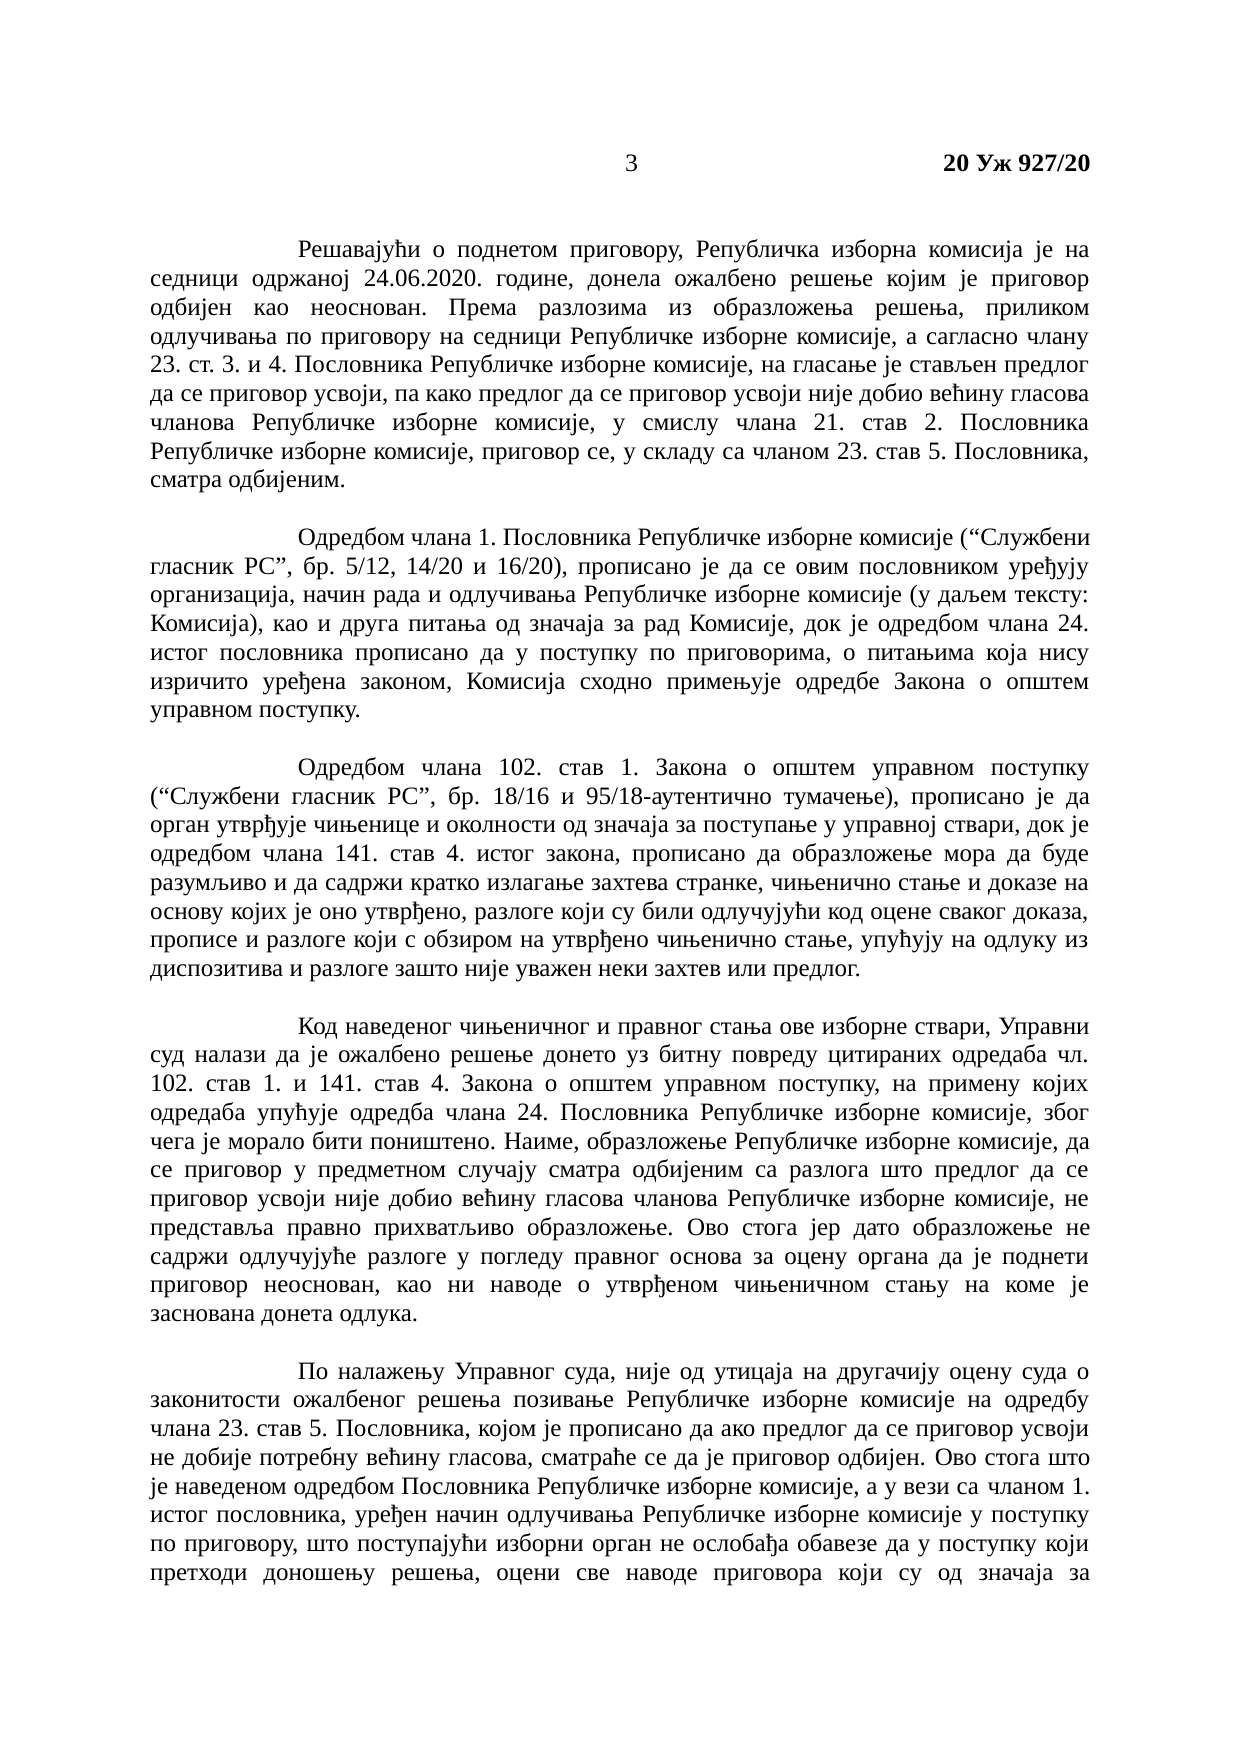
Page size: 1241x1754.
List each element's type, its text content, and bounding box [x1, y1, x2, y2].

text По налажењу Управног суда, није од утицаја на другачију оцену суда о законитости ожалбеног решења позивање Републичке изборне комисије на одредбу члана 23. став 5. Пословника, којом је прописано да ако предлог да се приговор усвоји не добије потребну већину гласова, сматраће се да је приговор одбијен. Ово стога што је наведеном одредбом Пословника Републичке изборне комисије, а у вези са чланом 1. истог пословника, уређен начин одлучивања Републичке изборне комисије у поступку по приговору, што поступајући изборни орган не ослобађа обавезе да у поступку који претходи доношењу решења, оцени све наводе приговора који су од значаја за [150, 1356, 1090, 1586]
text Код наведеног чињеничног и правног стања ове изборне ствари, Управни суд налази да је ожалбено решење донето уз битну повреду цитираних одредаба чл. 102. став 1. и 141. став 4. Закона о општем управном поступку, на примену којих одредаба упућује одредба члана 24. Пословника Републичке изборне комисије, због чега је морало бити поништено. Наиме, образложење Републичке изборне комисије, да се приговор у предметном случају сматра одбијеним са разлога што предлог да се приговор усвоји није добио већину гласова чланова Републичке изборне комисије, не представља правно прихватљиво образложење. Ово стога јер дато образложење не садржи одлучујуће разлоге у погледу правног основа за оцену органа да је поднети приговор неоснован, као ни наводе о утврђеном чињеничном стању на коме је заснована донета одлука. [150, 1011, 1090, 1327]
text Одредбом члана 1. Пословника Републичке изборне комисије (“Службени гласник РС”, бр. 5/12, 14/20 и 16/20), прописано је да се овим пословником уређују организација, начин рада и одлучивања Републичке изборне комисије (у даљем тексту: Комисија), као и друга питања од значаја за рад Комисије, док је одредбом члана 24. истог пословника прописано да у поступку по приговорима, о питањима која нису изричито уређена законом, Комисија сходно примењује одредбе Закона о општем управном поступку. [150, 522, 1090, 723]
text Одредбом члана 102. став 1. Закона о општем управном поступку (“Службени гласник РС”, бр. 18/16 и 95/18-аутентично тумачење), прописано је да орган утврђује чињенице и околности од значаја за поступање у управној ствари, док је одредбом члана 141. став 4. истог закона, прописано да образложење мора да буде разумљиво и да садржи кратко излагање захтева странке, чињенично стање и доказе на основу којих је оно утврђено, разлоге који су били одлучујући код оцене сваког доказа, прописе и разлоге који с обзиром на утврђено чињенично стање, упућују на одлуку из диспозитива и разлоге зашто није уважен неки захтев или предлог. [150, 752, 1090, 982]
text Решавајући о поднетом приговору, Републичка изборна комисија је на седници одржаној 24.06.2020. године, донела ожалбено решење којим је приговор одбијен као неоснован. Према разлозима из образложења решења, приликом одлучивања по приговору на седници Републичке изборне комисије, а сагласно члану 23. ст. 3. и 4. Пословника Републичке изборне комисије, на гласање је стављен предлог да се приговор усвоји, па како предлог да се приговор усвоји није добио већину гласова чланова Републичке изборне комисије, у смислу члана 21. став 2. Пословника Републичке изборне комисије, приговор се, у складу са чланом 23. став 5. Пословника, сматра одбијеним. [150, 234, 1090, 493]
